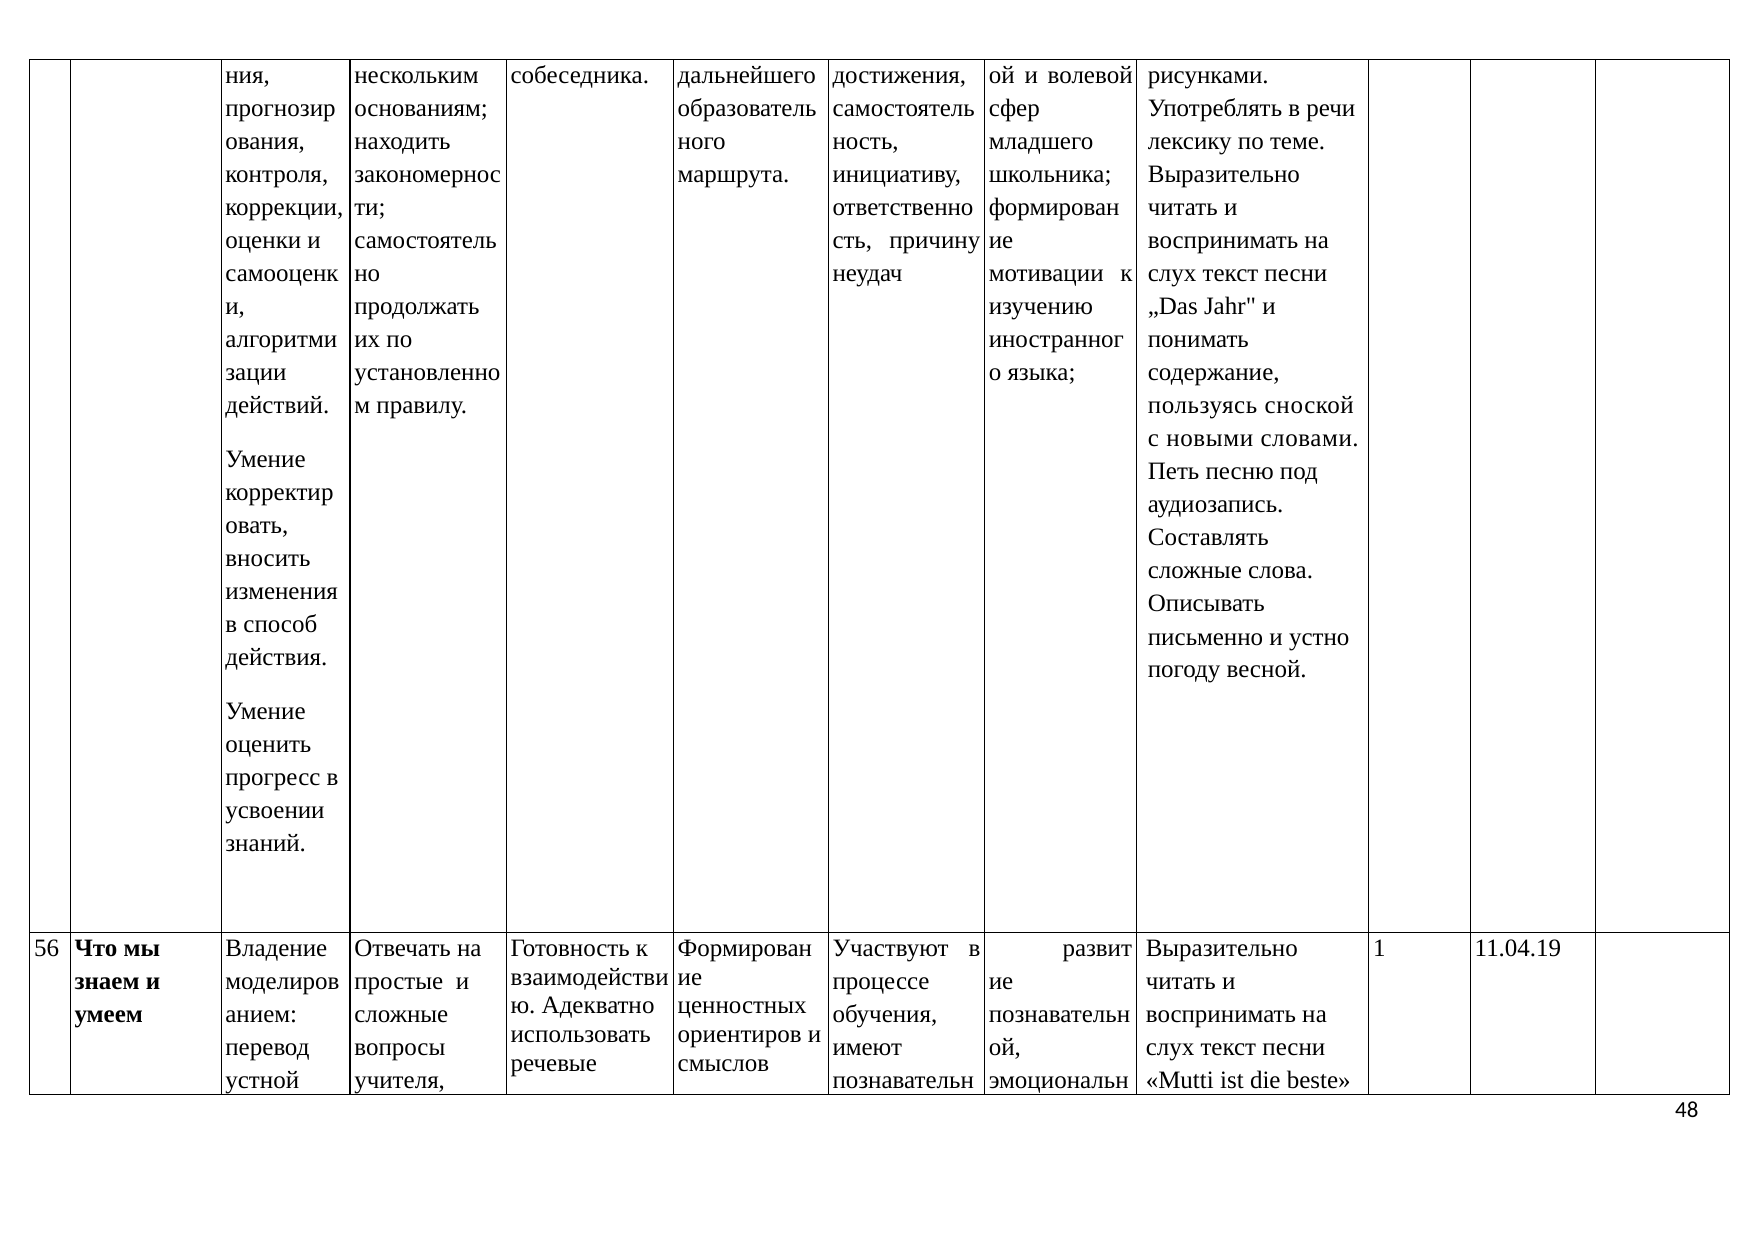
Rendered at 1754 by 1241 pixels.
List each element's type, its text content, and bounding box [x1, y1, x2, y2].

table_cell [71, 60, 221, 932]
table_cell ния, прогнозирования, контроля, коррекции, оценки и самооценки, алгоритмизации действий. Умение корректировать, вносить изменения в способ действия. Умение оценить прогресс в усвоении знаний. [222, 60, 349, 932]
table_cell собеседника. [507, 60, 673, 932]
table_cell Участвуют в процессе обучения, имеют познавательн [829, 933, 984, 1094]
table_cell Отвечать на простые и сложные вопросы учителя, [351, 933, 506, 1094]
table_cell рисунками. Употреблять в речи лексику по теме. Выразительно читать и воспринимать на слух текст песни „Das Jahr" и понимать содержание, пользуясь сноской с новыми словами. Петь песню под аудиозапись. Составлять сложные слова. Описывать письменно и устно погоду весной. [1137, 60, 1368, 932]
table_cell [1596, 60, 1729, 932]
table_cell Готовность к взаимодействию. Адекватно использовать речевые [507, 933, 673, 1094]
table_cell Формирование ценностных ориентиров и смыслов [674, 933, 828, 1094]
table_cell [1369, 60, 1470, 932]
table_cell ой и волевой сфер младшего школьника; формирование мотивации к изучению иностранного языка; [985, 60, 1136, 932]
table_cell развитие познавательной, эмоциональн [985, 933, 1136, 1094]
table_cell Владение моделированием: перевод устной [222, 933, 349, 1094]
table_cell 11.04.19 [1471, 933, 1595, 1094]
table_cell 1 [1369, 933, 1470, 1094]
table_cell нескольким основаниям; находить закономерности; самостоятельно продолжать их по установленном правилу. [351, 60, 506, 932]
table_cell [1471, 60, 1595, 932]
table_cell 56 [30, 933, 70, 1094]
table_cell [1596, 933, 1729, 1094]
table_cell Что мы знаем и умеем [71, 933, 221, 1094]
table_cell дальнейшего образовательного маршрута. [674, 60, 828, 932]
table_cell достижения, самостоятельность, инициативу, ответственность, причину неудач [829, 60, 984, 932]
table_cell [30, 60, 70, 932]
